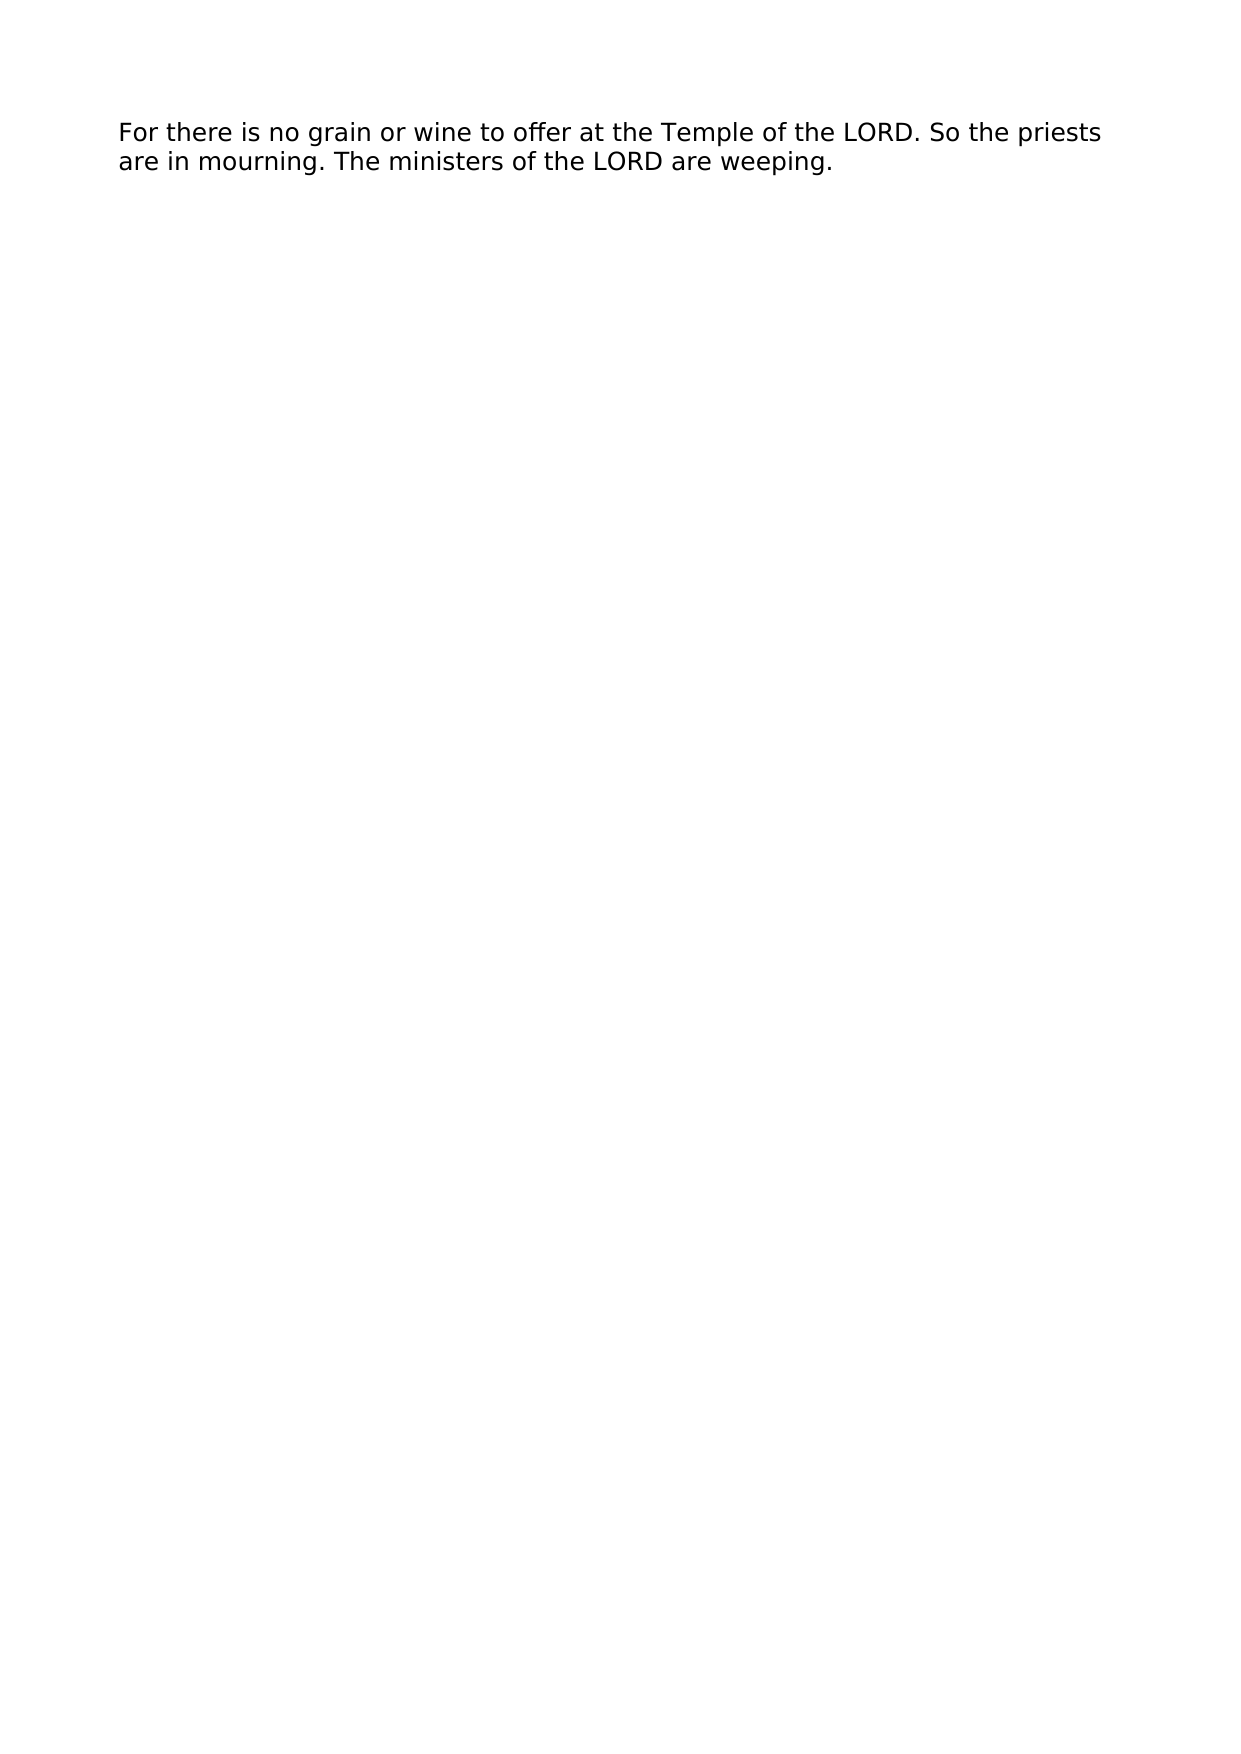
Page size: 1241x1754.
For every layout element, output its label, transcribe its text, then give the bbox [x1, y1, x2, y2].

text For there is no grain or wine to offer at the Temple of the LORD. So the priests are in mourning. The ministers of the LORD are weeping. [118, 118, 1122, 176]
